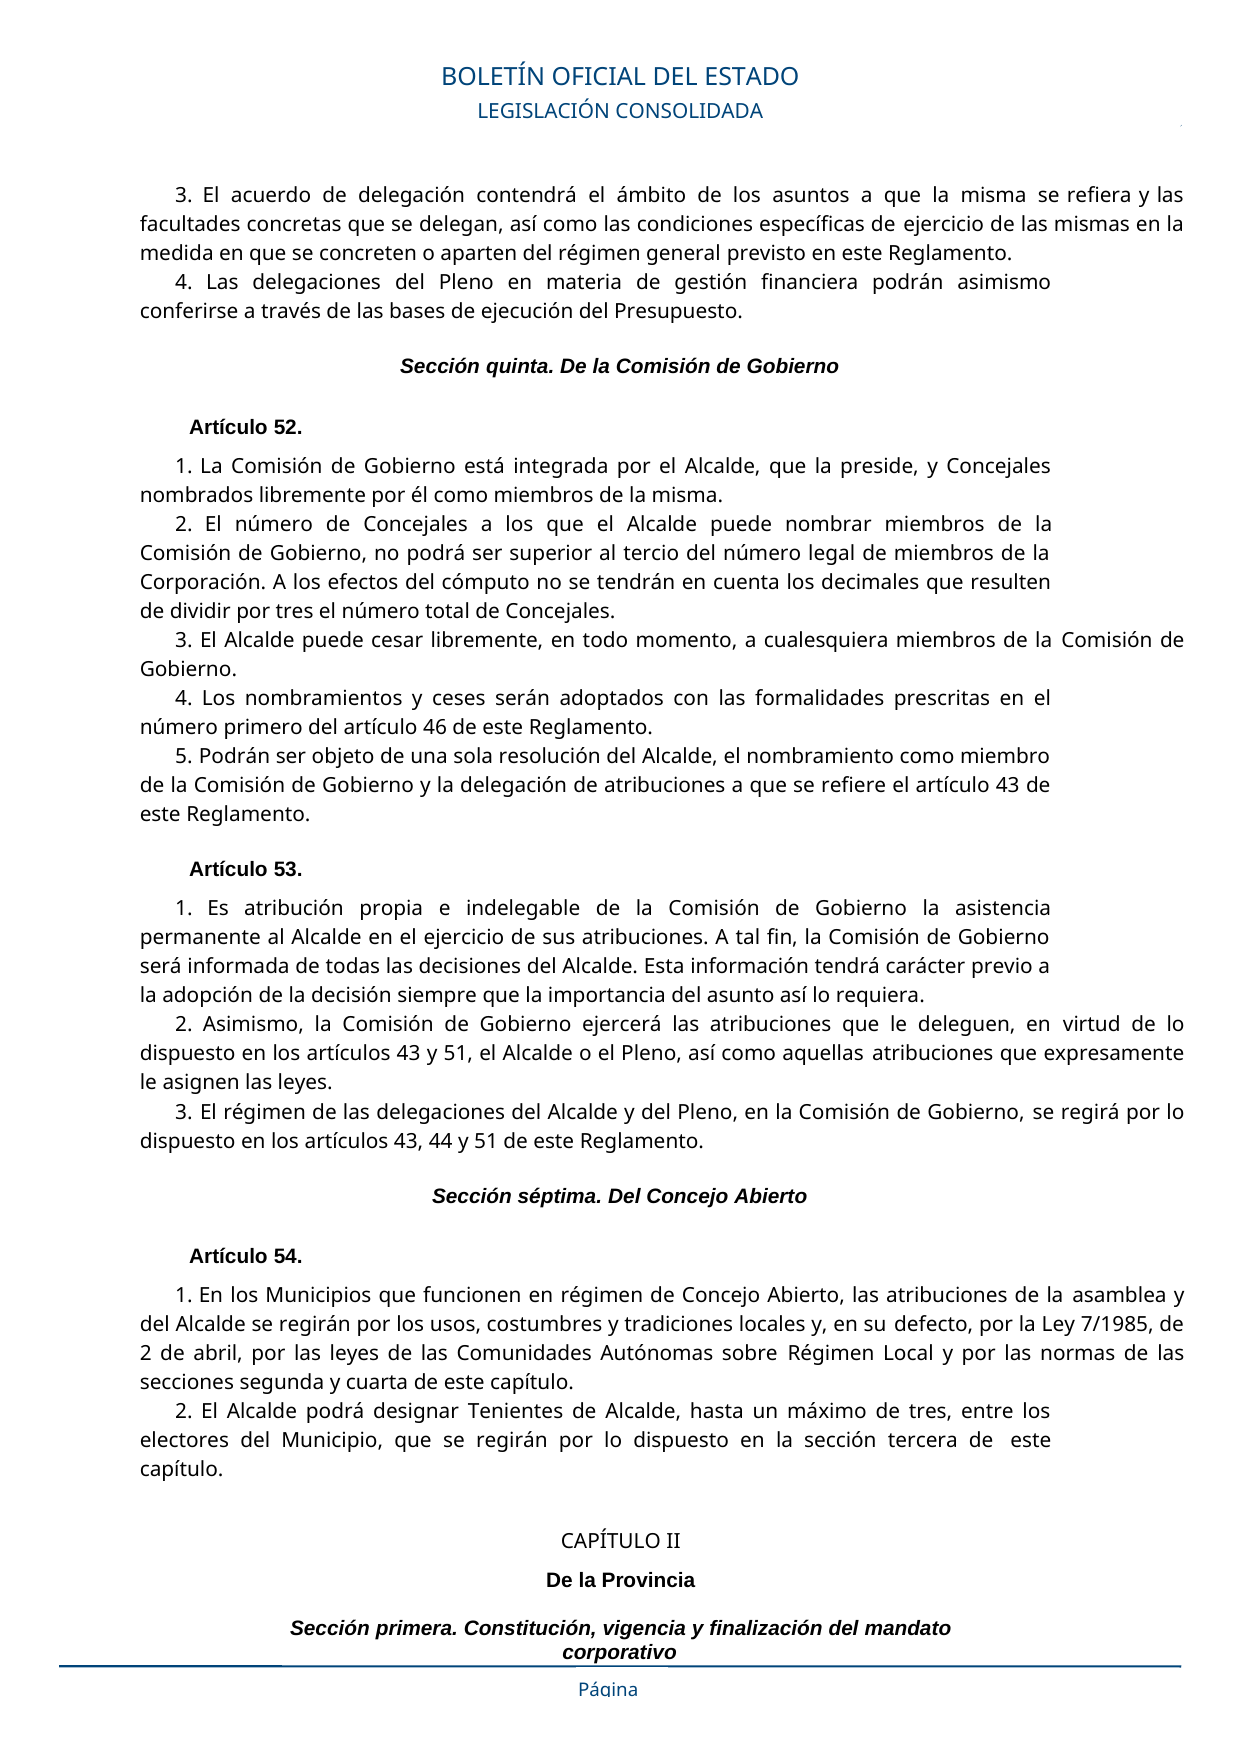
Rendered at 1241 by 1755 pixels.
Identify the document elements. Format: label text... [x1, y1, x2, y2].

list El régimen de las delegaciones del Alcalde y del Pleno, en la Comisión de Gobierno, se regirá por lo dispuesto en los artículos 43, 44 y 51 de este Reglamento. [139, 1097, 1184, 1154]
text CAPÍTULO II [224, 1526, 1017, 1554]
list En los Municipios que funcionen en régimen de Concejo Abierto, las atribuciones de la asamblea y del Alcalde se regirán por los usos, costumbres y tradiciones locales y, en su defecto, por la Ley 7/1985, de 2 de abril, por las leyes de las Comunidades Autónomas sobre Régimen Local y por las normas de las secciones segunda y cuarta de este capítulo. [139, 1280, 1184, 1396]
list El acuerdo de delegación contendrá el ámbito de los asuntos a que la misma se refiera y las facultades concretas que se delegan, así como las condiciones específicas de ejercicio de las mismas en la medida en que se concreten o aparten del régimen general previsto en este Reglamento. [139, 180, 1184, 267]
subtitle Artículo 53. [189, 857, 1184, 881]
list Las delegaciones del Pleno en materia de gestión financiera podrán asimismo conferirse a través de las bases de ejecución del Presupuesto. [139, 267, 1052, 325]
list Es atribución propia e indelegable de la Comisión de Gobierno la asistencia permanente al Alcalde en el ejercicio de sus atribuciones. A tal fin, la Comisión de Gobierno será informada de todas las decisiones del Alcalde. Esta información tendrá carácter previo a la adopción de la decisión siempre que la importancia del asunto así lo requiera. [139, 893, 1052, 1009]
list La Comisión de Gobierno está integrada por el Alcalde, que la preside, y Concejales nombrados libremente por él como miembros de la misma. [139, 451, 1052, 508]
list El número de Concejales a los que el Alcalde puede nombrar miembros de la Comisión de Gobierno, no podrá ser superior al tercio del número legal de miembros de la Corporación. A los efectos del cómputo no se tendrán en cuenta los decimales que resulten de dividir por tres el número total de Concejales. [139, 509, 1052, 624]
text Sección séptima. Del Concejo Abierto [229, 1183, 1011, 1207]
list Asimismo, la Comisión de Gobierno ejercerá las atribuciones que le deleguen, en virtud de lo dispuesto en los artículos 43 y 51, el Alcalde o el Pleno, así como aquellas atribuciones que expresamente le asignen las leyes. [139, 1009, 1184, 1096]
list Podrán ser objeto de una sola resolución del Alcalde, el nombramiento como miembro de la Comisión de Gobierno y la delegación de atribuciones a que se refiere el artículo 43 de este Reglamento. [139, 741, 1052, 828]
list El Alcalde puede cesar libremente, en todo momento, a cualesquiera miembros de la Comisión de Gobierno. [139, 625, 1184, 683]
list Los nombramientos y ceses serán adoptados con las formalidades prescritas en el número primero del artículo 46 de este Reglamento. [139, 683, 1052, 741]
list El Alcalde podrá designar Tenientes de Alcalde, hasta un máximo de tres, entre los electores del Municipio, que se regirán por lo dispuesto en la sección tercera de este capítulo. [139, 1396, 1052, 1483]
text Sección primera. Constitución, vigencia y finalización del mandato corporativo [229, 1616, 1011, 1664]
text Sección quinta. De la Comisión de Gobierno [224, 354, 1017, 378]
subtitle Artículo 52. [189, 415, 1184, 439]
subtitle Artículo 54. [189, 1244, 1184, 1268]
subtitle De la Provincia [224, 1567, 1017, 1591]
